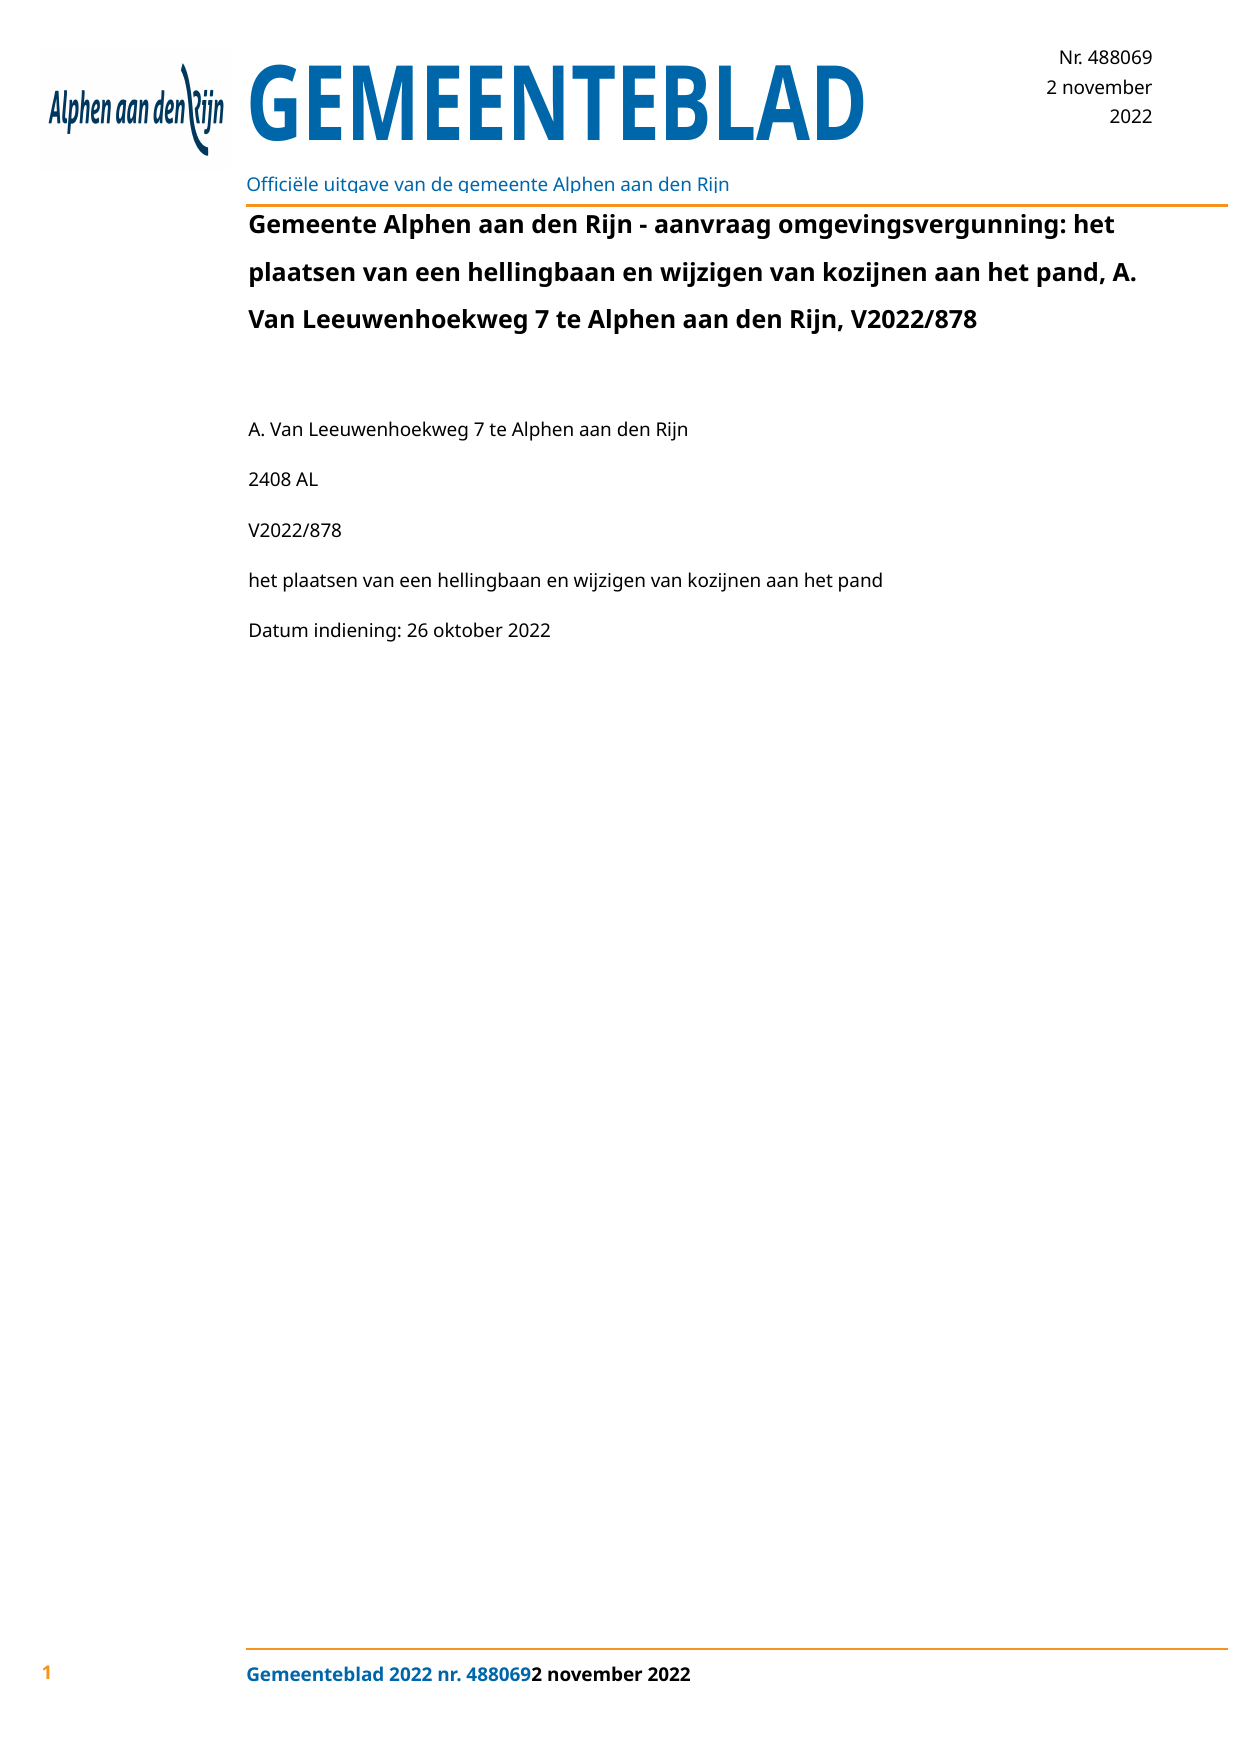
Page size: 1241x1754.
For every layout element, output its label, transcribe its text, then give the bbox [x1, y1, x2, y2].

picture [41, 47, 231, 172]
text 2408 AL [248, 466, 1152, 492]
text V2022/878 [248, 517, 1152, 542]
text Datum indiening: 26 oktober 2022 [248, 618, 1152, 643]
text Gemeente Alphen aan den Rijn - aanvraag omgevingsvergunning: het plaatsen van een hellingbaan en wijzigen van kozijnen aan het pand, A. Van Leeuwenhoekweg 7 te Alphen aan den Rijn, V2022/878 [248, 207, 1152, 336]
text het plaatsen van een hellingbaan en wijzigen van kozijnen aan het pand [248, 567, 1152, 593]
text A. Van Leeuwenhoekweg 7 te Alphen aan den Rijn [248, 416, 1152, 442]
